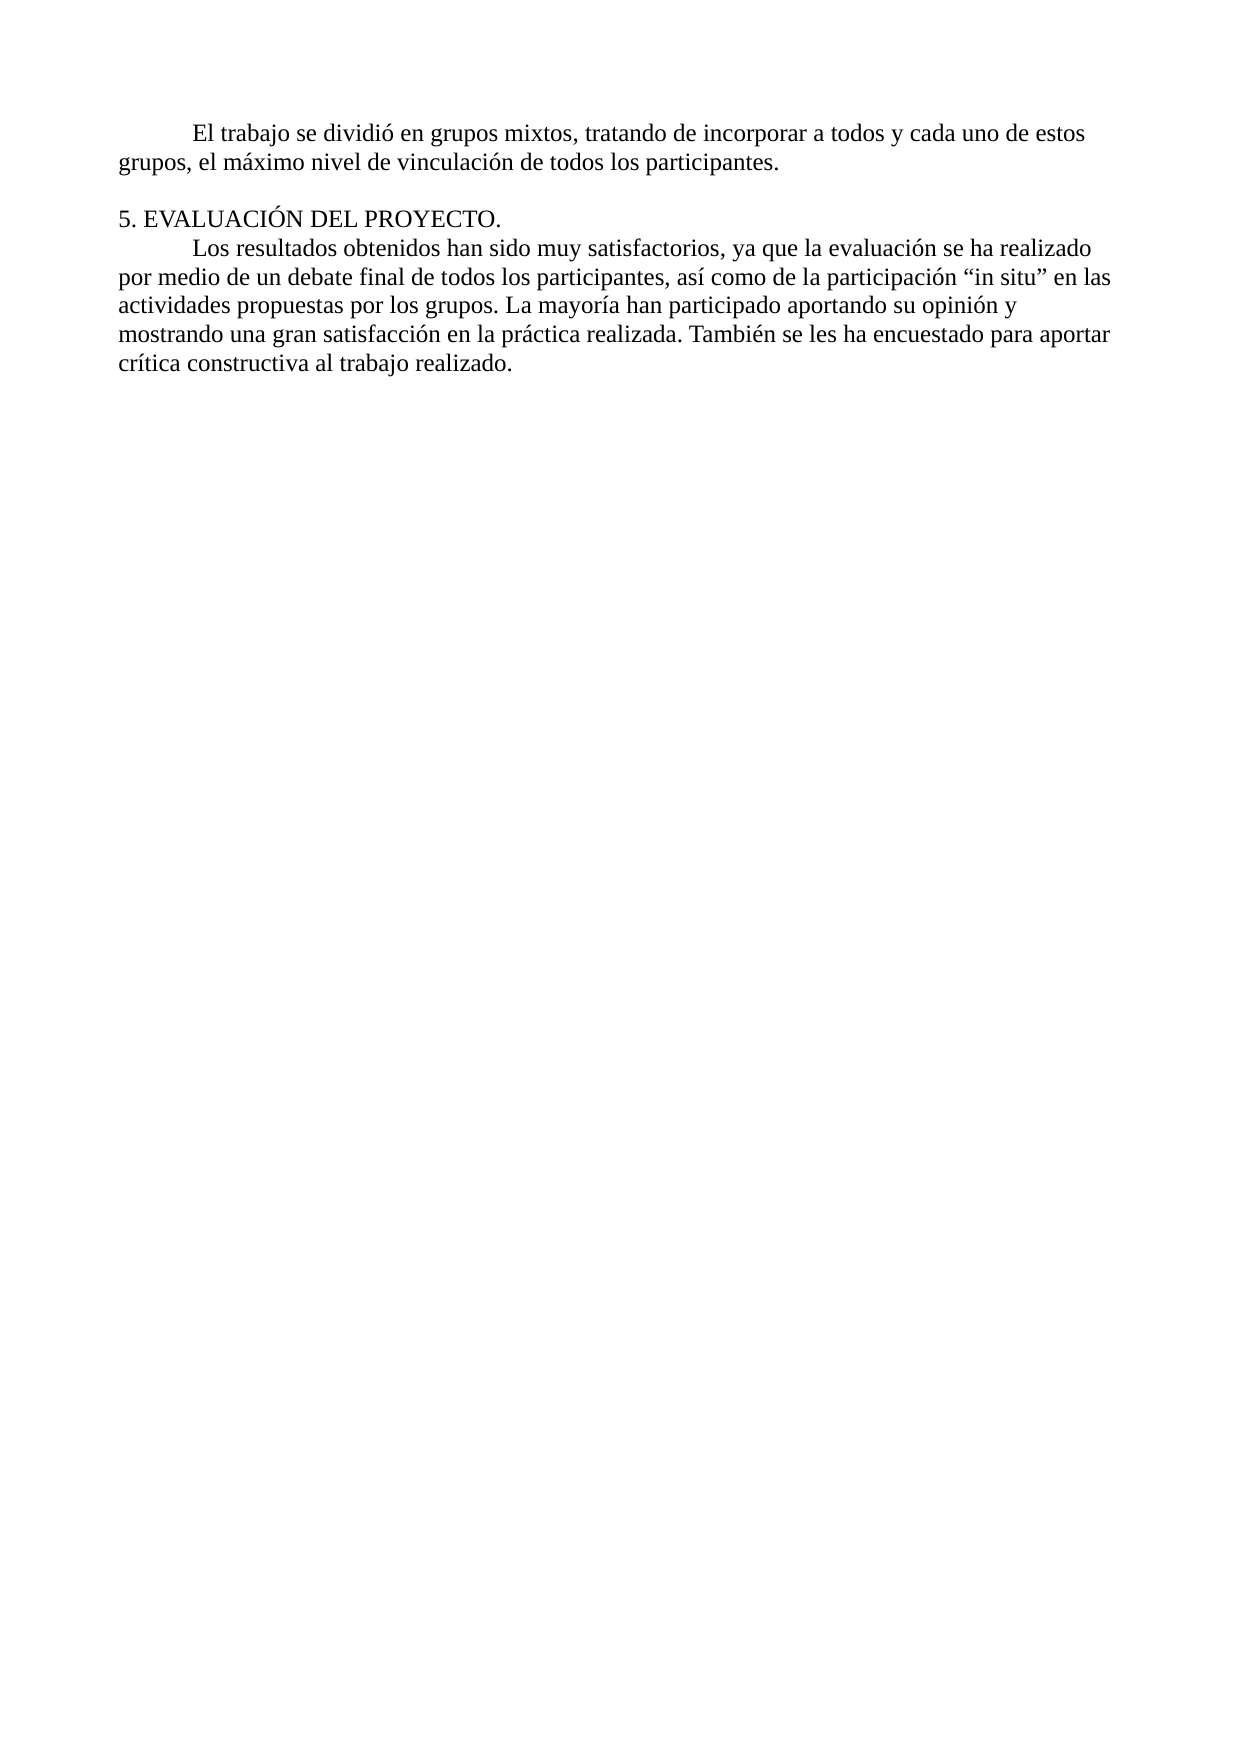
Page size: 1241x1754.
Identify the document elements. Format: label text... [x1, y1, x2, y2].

text El trabajo se dividió en grupos mixtos, tratando de incorporar a todos y cada uno de estos grupos, el máximo nivel de vinculación de todos los participantes. [118, 118, 1122, 176]
text 5. EVALUACIÓN DEL PROYECTO. [118, 204, 1122, 233]
text Los resultados obtenidos han sido muy satisfactorios, ya que la evaluación se ha realizado por medio de un debate final de todos los participantes, así como de la participación “in situ” en las actividades propuestas por los grupos. La mayoría han participado aportando su opinión y mostrando una gran satisfacción en la práctica realizada. También se les ha encuestado para aportar crítica constructiva al trabajo realizado. [118, 233, 1122, 377]
